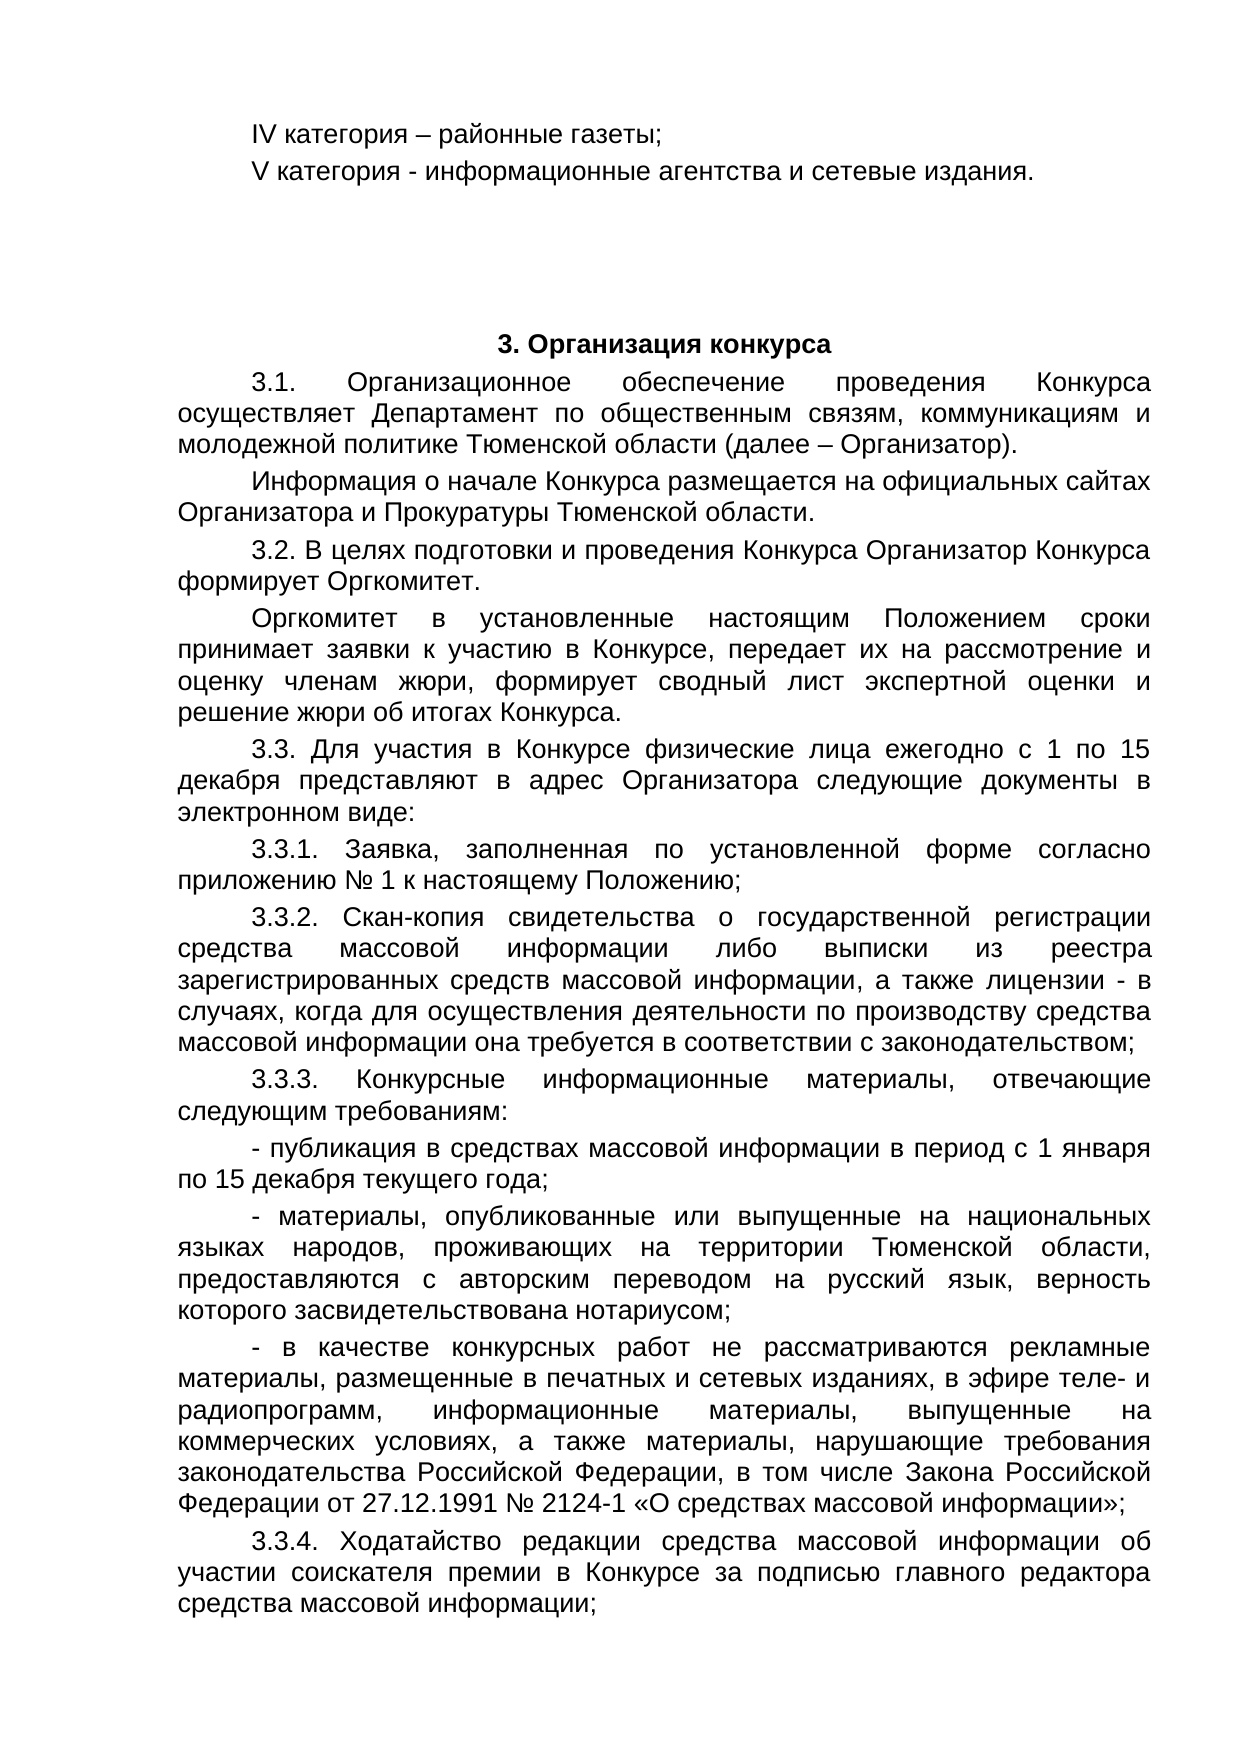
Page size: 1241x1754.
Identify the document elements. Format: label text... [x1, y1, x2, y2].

text Информация о начале Конкурса размещается на официальных сайтах Организатора и Прокуратуры Тюменской области. [177, 465, 1152, 528]
text 3.3.1. Заявка, заполненная по установленной форме согласно приложению № 1 к настоящему Положению; [177, 833, 1152, 895]
text 3.3.2. Скан-копия свидетельства о государственной регистрации средства массовой информации либо выписки из реестра зарегистрированных средств массовой информации, а также лицензии - в случаях, когда для осуществления деятельности по производству средства массовой информации она требуется в соответствии с законодательством; [177, 901, 1152, 1057]
text - в качестве конкурсных работ не рассматриваются рекламные материалы, размещенные в печатных и сетевых изданиях, в эфире теле- и радиопрограмм, информационные материалы, выпущенные на коммерческих условиях, а также материалы, нарушающие требования законодательства Российской Федерации, в том числе Закона Российской Федерации от 27.12.1991 № 2124-1 «О средствах массовой информации»; [177, 1331, 1152, 1519]
text 3.3.4. Ходатайство редакции средства массовой информации об участии соискателя премии в Конкурсе за подписью главного редактора средства массовой информации; [177, 1524, 1152, 1618]
text 3.2. В целях подготовки и проведения Конкурса Организатор Конкурса формирует Оргкомитет. [177, 534, 1152, 596]
text V категория - информационные агентства и сетевые издания. [177, 155, 1152, 187]
text 3.3.3. Конкурсные информационные материалы, отвечающие следующим требованиям: [177, 1063, 1152, 1126]
text Оргкомитет в установленные настоящим Положением сроки принимает заявки к участию в Конкурсе, передает их на рассмотрение и оценку членам жюри, формирует сводный лист экспертной оценки и решение жюри об итогах Конкурса. [177, 602, 1152, 727]
text 3.1. Организационное обеспечение проведения Конкурса осуществляет Департамент по общественным связям, коммуникациям и молодежной политике Тюменской области (далее – Организатор). [177, 366, 1152, 459]
text 3.3. Для участия в Конкурсе физические лица ежегодно с 1 по 15 декабря представляют в адрес Организатора следующие документы в электронном виде: [177, 733, 1152, 827]
text 3. Организация конкурса [177, 328, 1152, 359]
text - публикация в средствах массовой информации в период с 1 января по 15 декабря текущего года; [177, 1132, 1152, 1194]
text IV категория – районные газеты; [177, 118, 1152, 149]
text - материалы, опубликованные или выпущенные на национальных языках народов, проживающих на территории Тюменской области, предоставляются с авторским переводом на русский язык, верность которого засвидетельствована нотариусом; [177, 1200, 1152, 1325]
